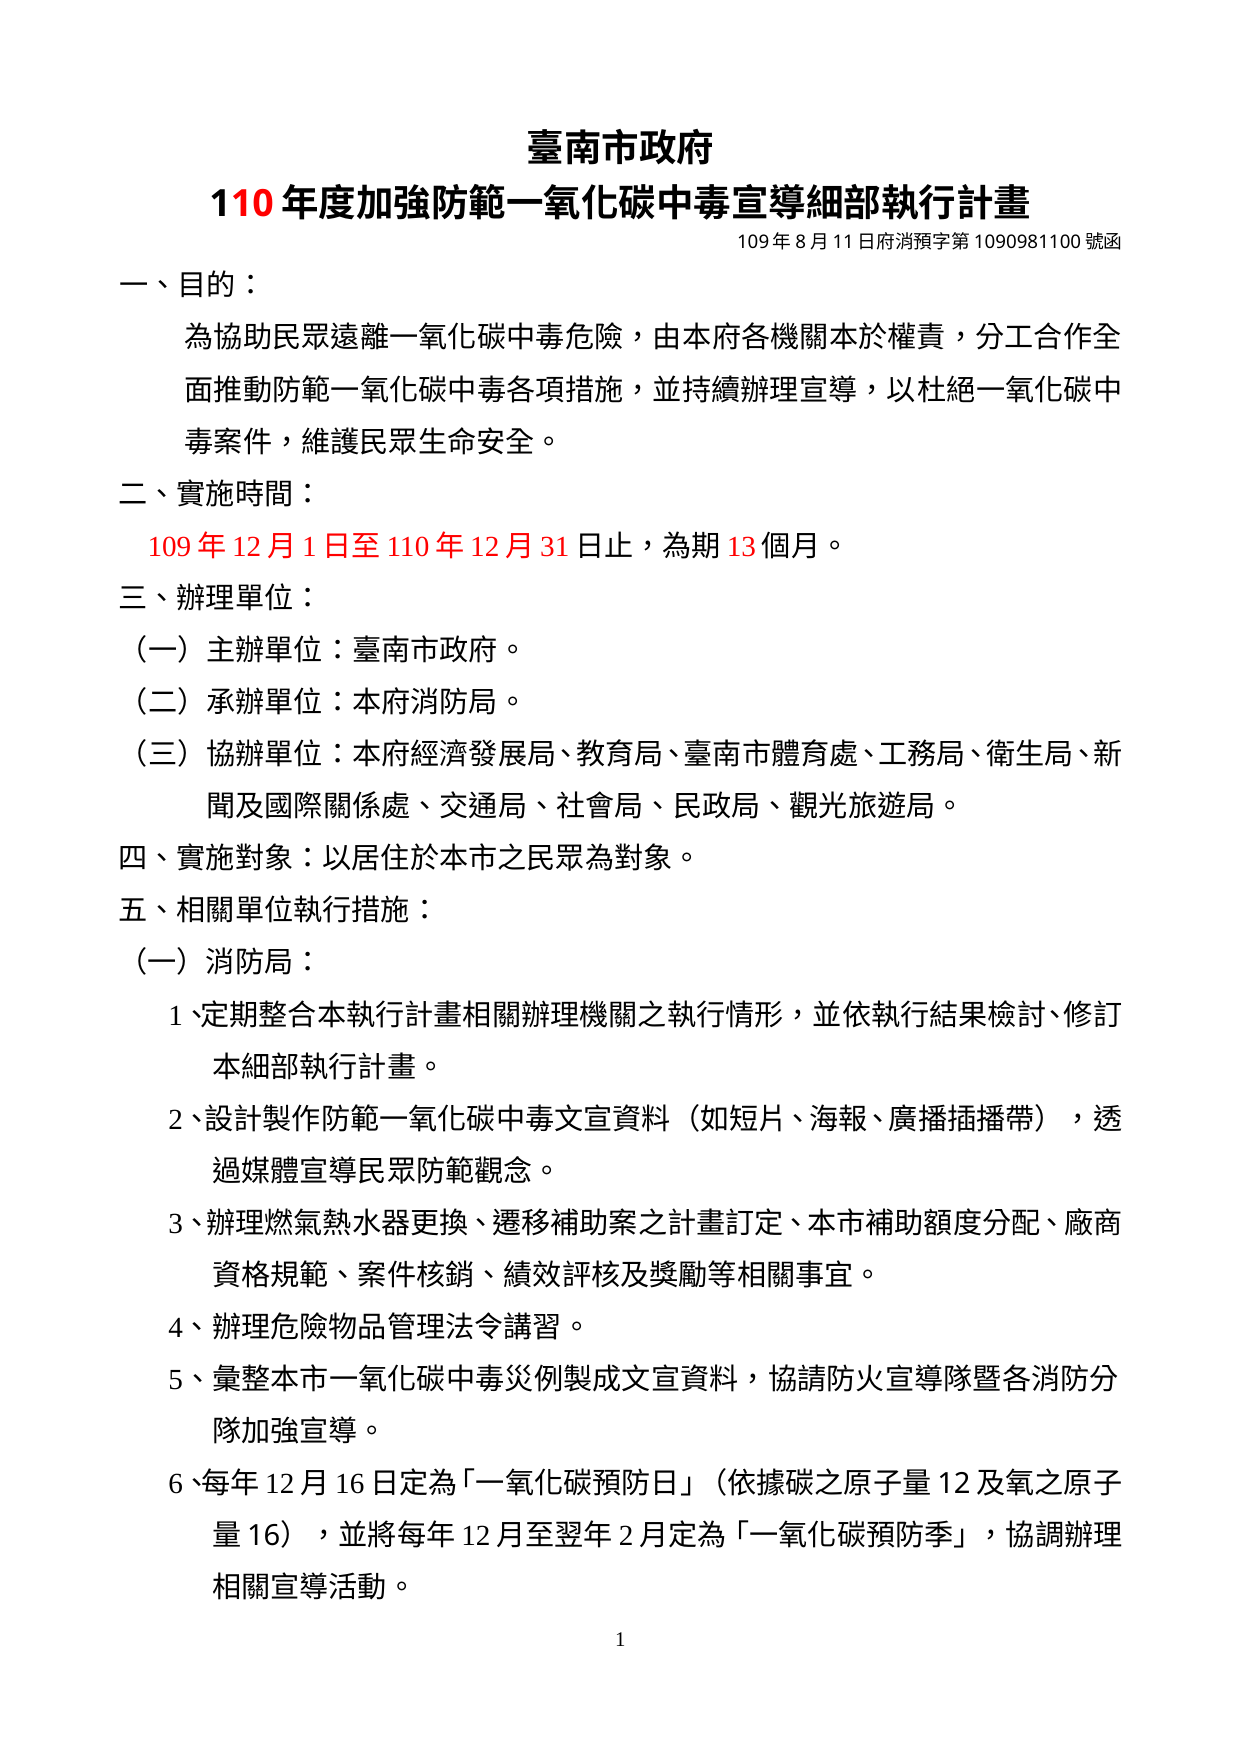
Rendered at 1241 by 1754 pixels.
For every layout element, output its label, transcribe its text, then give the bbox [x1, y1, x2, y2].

text 110年度加強防範一氧化碳中毒宣導細部執行計畫 [118, 172, 1122, 227]
text （一）主辦單位：臺南市政府。 [119, 619, 1122, 671]
text 三、辦理單位： [118, 567, 1122, 619]
text 109年12月1日至110年12月31日止，為期13個月。 [118, 514, 1122, 567]
text 五、相關單位執行措施： [118, 879, 1122, 931]
text 6、每年12月16日定為「一氧化碳預防日」（依據碳之原子量12及氧之原子量16），並將每年12月至翌年2月定為「一氧化碳預防季」，協調辦理相關宣導活動。 [168, 1452, 1122, 1608]
text （三）協辦單位：本府經濟發展局、教育局、臺南市體育處、工務局、衛生局、新聞及國際關係處、交通局、社會局、民政局、觀光旅遊局。 [119, 723, 1122, 827]
text 四、實施對象：以居住於本市之民眾為對象。 [118, 827, 1122, 879]
text 2、設計製作防範一氧化碳中毒文宣資料（如短片、海報、廣播插播帶），透過媒體宣導民眾防範觀念。 [168, 1087, 1122, 1192]
text （二）承辦單位：本府消防局。 [119, 671, 1122, 723]
text 109年8月11日府消預字第1090981100號函 [118, 227, 1122, 254]
text 臺南市政府 [118, 118, 1122, 172]
text （一）消防局： [118, 931, 1122, 983]
text 3、辦理燃氣熱水器更換、遷移補助案之計畫訂定、本市補助額度分配、廠商資格規範、案件核銷、績效評核及獎勵等相關事宜。 [168, 1192, 1122, 1296]
text 為協助民眾遠離一氧化碳中毒危險，由本府各機關本於權責，分工合作全面推動防範一氧化碳中毒各項措施，並持續辦理宣導，以杜絕一氧化碳中毒案件，維護民眾生命安全。 [184, 306, 1122, 462]
text 4、辦理危險物品管理法令講習。 [168, 1296, 1122, 1348]
text 1、定期整合本執行計畫相關辦理機關之執行情形，並依執行結果檢討、修訂本細部執行計畫。 [168, 983, 1122, 1087]
text 一、目的： [119, 254, 1122, 306]
text 二、實施時間： [118, 462, 1122, 514]
text 5、彙整本市一氧化碳中毒災例製成文宣資料，協請防火宣導隊暨各消防分隊加強宣導。 [168, 1348, 1122, 1452]
